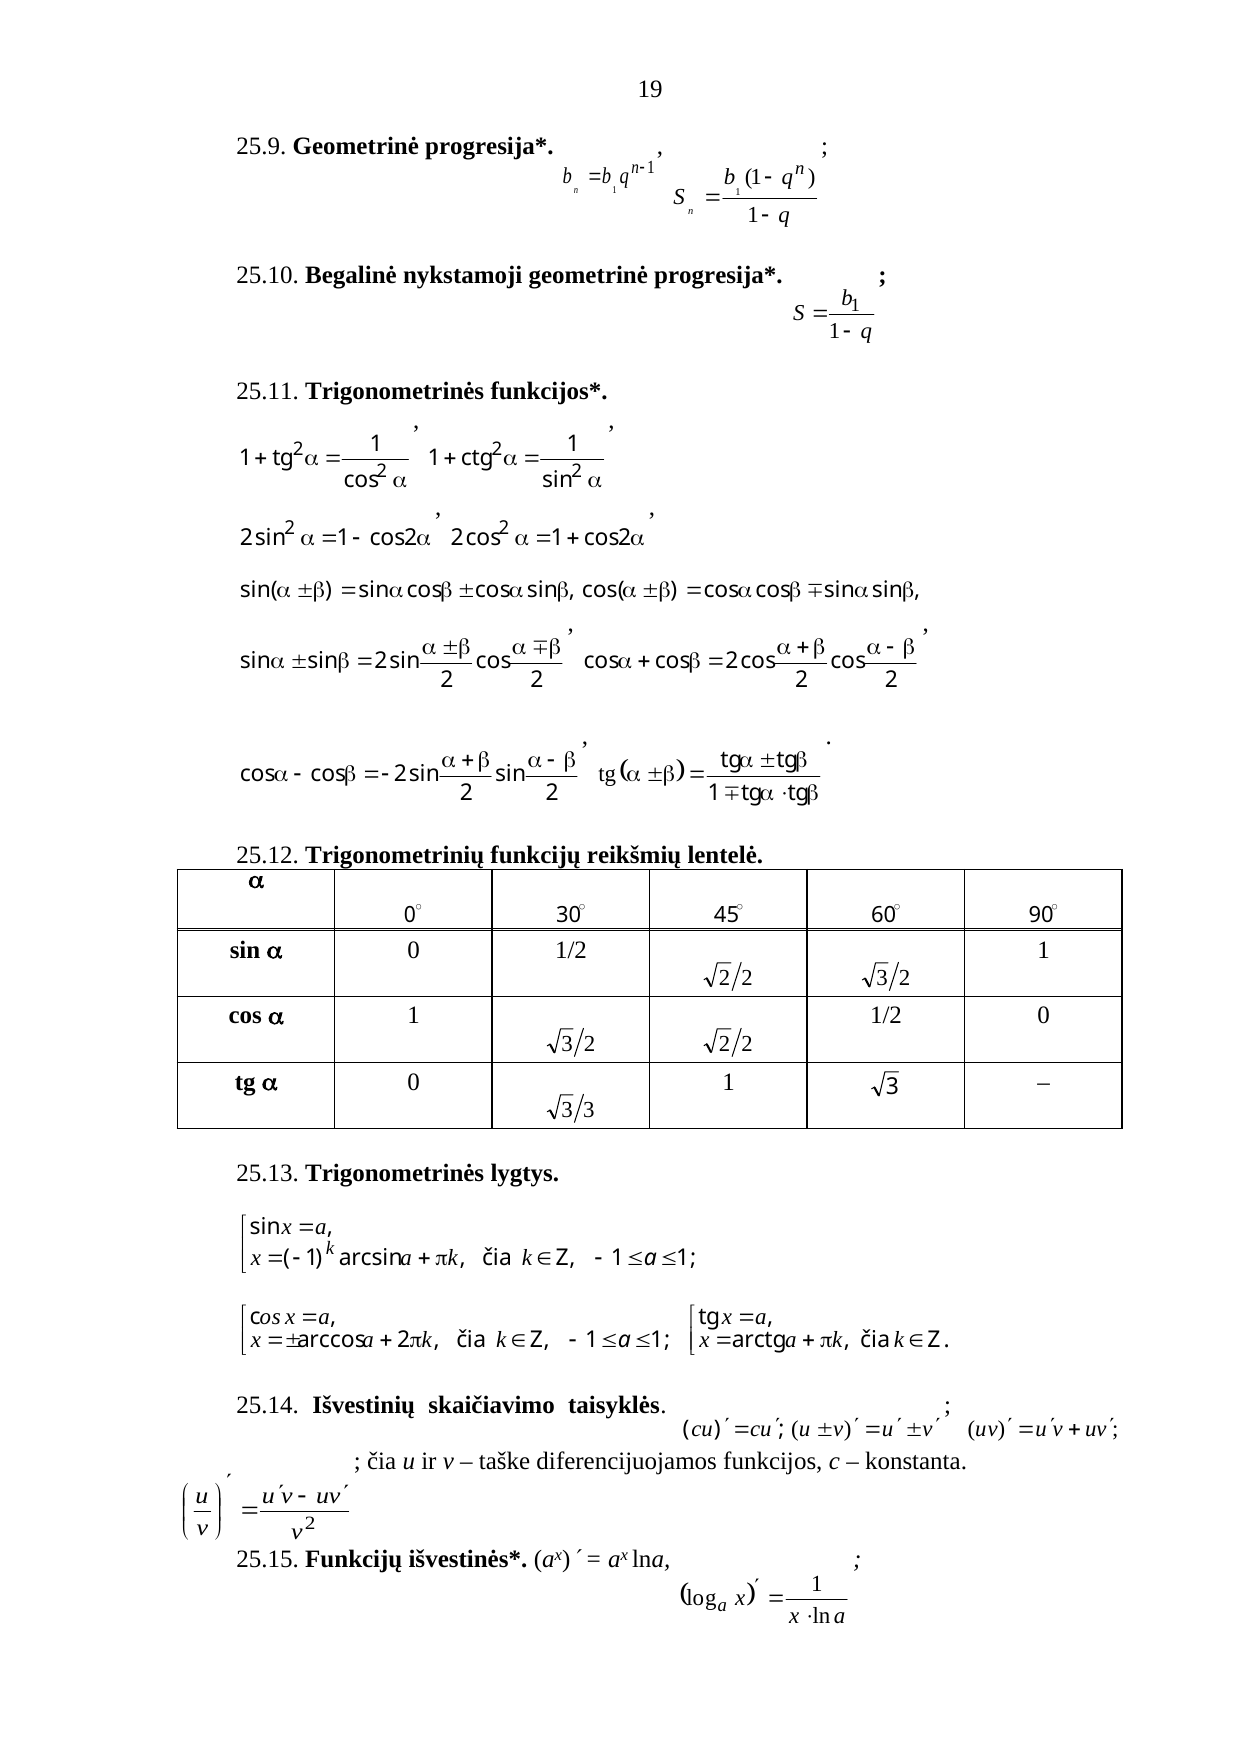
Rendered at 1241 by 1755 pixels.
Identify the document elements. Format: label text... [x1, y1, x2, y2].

table_cell 0 [335, 931, 491, 996]
table_cell 3^(1/2)/2 [493, 997, 649, 1061]
table_header 0° [335, 870, 491, 928]
text sin(alfa±beta)=sinalfa*cosbeta±cosalfa+sinbeta, cos(alfa±beta) = cosalfa*cosbeta-+sinalfa+sinbeta, [177, 552, 1122, 608]
text 2*sin^2alfa = 1 – cos2alfa, 2*cos^2alfa = 1 + cos2alfa, [177, 492, 1122, 552]
table_cell 2^(1/2)/2 [650, 931, 806, 996]
table_cell – [965, 1063, 1121, 1127]
text cosalfa–cosbeta=–2*sin(alfa+beta)/2*sin(alfa–beta)/2, tg(alfa±beta)=(tgalfa±tgbeta)/(1–+tgalfa*tgbeta). [177, 721, 1122, 811]
table_cell 1/2 [493, 931, 649, 996]
table_cell [808, 1063, 964, 1127]
table_cell 2^(1/2)/2 [650, 997, 806, 1061]
table_cell 1 [650, 1063, 806, 1127]
text 25.10. Begalinė nykstamoji geometrinė progresija*. S=(b*(1))/(1–q); [177, 260, 1122, 347]
table_header 45° [650, 870, 806, 928]
text sinalfa±sinbeta=2*sin(alfa±beta)/2*cos(alfa-+beta)/2, cosalfa+cosbeta=2*cos(alfa+beta)/2*cos(alfa–beta)/2, [177, 608, 1122, 692]
text 25.15. Funkcijų išvestinės*. (ax) = ax lna, (log(a)x)‘=1/x*lna; [177, 1544, 1122, 1635]
text 25.14. Išvestinių skaičiavimo taisyklės. (cu)=cu‘;(u±v)‘=u‘±v‘; (uv)‘=u‘v+uv‘; (u/v)‘=(u‘v–uv‘)/v^2; čia u ir v – taške diferencijuojamos funkcijos, c – konstanta. [177, 1390, 1122, 1544]
table_cell tg  [178, 1063, 334, 1127]
table_header  [178, 870, 334, 928]
table_cell 1/2 [808, 997, 964, 1061]
table_cell 3^(1/2)/3 [493, 1063, 649, 1127]
table_header 60° [808, 870, 964, 928]
table_cell 1 [335, 997, 491, 1061]
text 25.11. Trigonometrinės funkcijos*. [177, 376, 1122, 405]
table_cell 1 [965, 931, 1121, 996]
table_cell 3^(1/2)/2 [808, 931, 964, 996]
table_header 90° [965, 870, 1121, 928]
table_cell sin  [178, 931, 334, 996]
table_cell cos  [178, 997, 334, 1061]
table_cell 0 [335, 1063, 491, 1127]
text 1 + tg^2alfa = 1/cos^2alfa, 1 + ctg^2alfa = 1/sin^2alfa, [177, 405, 1122, 492]
text 25.13. Trigonometrinės lygtys. [177, 1158, 1122, 1186]
text 25.12. Trigonometrinių funkcijų reikšmių lentelė. [177, 840, 1122, 869]
table_cell 0 [965, 997, 1121, 1061]
table_header 30° [493, 870, 649, 928]
text 25.9. Geometrinė progresija*. b(n)=b(1)*q^(n–1), S(n)=(b(1)*(1–q^n))/(1–q); [177, 131, 1122, 231]
